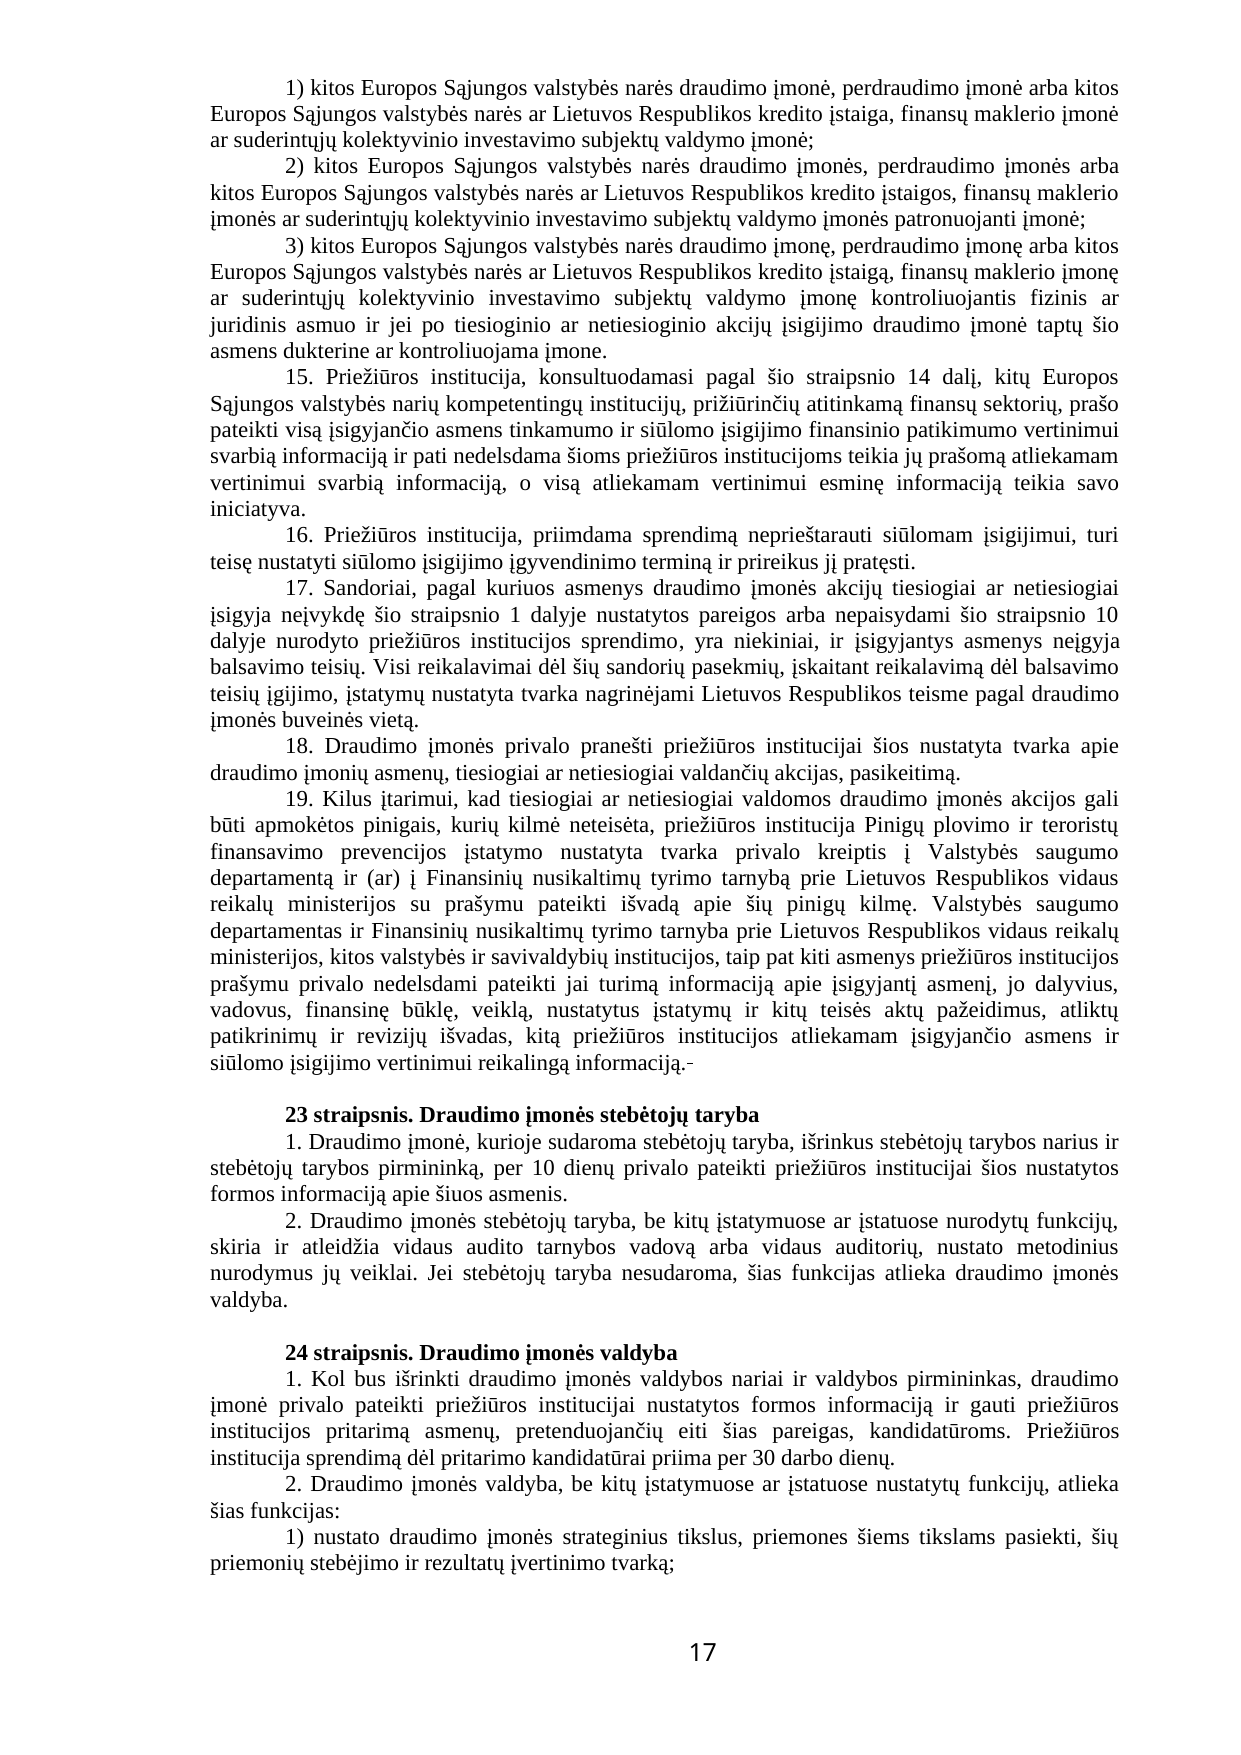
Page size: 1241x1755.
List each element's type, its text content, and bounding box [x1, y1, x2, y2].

text 2) kitos Europos Sąjungos valstybės narės draudimo įmonės, perdraudimo įmonės arba kitos Europos Sąjungos valstybės narės ar Lietuvos Respublikos kredito įstaigos, finansų maklerio įmonės ar suderintųjų kolektyvinio investavimo subjektų valdymo įmonės patronuojanti įmonė; [210, 153, 1120, 232]
text 1. Kol bus išrinkti draudimo įmonės valdybos nariai ir valdybos pirmininkas, draudimo įmonė privalo pateikti priežiūros institucijai nustatytos formos informaciją ir gauti priežiūros institucijos pritarimą asmenų, pretenduojančių eiti šias pareigas, kandidatūroms. Priežiūros institucija sprendimą dėl pritarimo kandidatūrai priima per 30 darbo dienų. [210, 1365, 1120, 1470]
text 16. Priežiūros institucija, priimdama sprendimą neprieštarauti siūlomam įsigijimui, turi teisę nustatyti siūlomo įsigijimo įgyvendinimo terminą ir prireikus jį pratęsti. [210, 522, 1120, 574]
text 3) kitos Europos Sąjungos valstybės narės draudimo įmonę, perdraudimo įmonę arba kitos Europos Sąjungos valstybės narės ar Lietuvos Respublikos kredito įstaigą, finansų maklerio įmonę ar suderintųjų kolektyvinio investavimo subjektų valdymo įmonę kontroliuojantis fizinis ar juridinis asmuo ir jei po tiesioginio ar netiesioginio akcijų įsigijimo draudimo įmonė taptų šio asmens dukterine ar kontroliuojama įmone. [210, 232, 1120, 363]
text 2. Draudimo įmonės valdyba, be kitų įstatymuose ar įstatuose nustatytų funkcijų, atlieka šias funkcijas: [210, 1470, 1120, 1523]
text 1) kitos Europos Sąjungos valstybės narės draudimo įmonė, perdraudimo įmonė arba kitos Europos Sąjungos valstybės narės ar Lietuvos Respublikos kredito įstaiga, finansų maklerio įmonė ar suderintųjų kolektyvinio investavimo subjektų valdymo įmonė; [210, 73, 1120, 153]
text 15. Priežiūros institucija, konsultuodamasi pagal šio straipsnio 14 dalį, kitų Europos Sąjungos valstybės narių kompetentingų institucijų, prižiūrinčių atitinkamą finansų sektorių, prašo pateikti visą įsigyjančio asmens tinkamumo ir siūlomo įsigijimo finansinio patikimumo vertinimui svarbią informaciją ir pati nedelsdama šioms priežiūros institucijoms teikia jų prašomą atliekamam vertinimui svarbią informaciją, o visą atliekamam vertinimui esminę informaciją teikia savo iniciatyva. [210, 363, 1120, 522]
subtitle 24 straipsnis. Draudimo įmonės valdyba [210, 1338, 1120, 1365]
text 17. Sandoriai, pagal kuriuos asmenys draudimo įmonės akcijų tiesiogiai ar netiesiogiai įsigyja neįvykdę šio straipsnio 1 dalyje nustatytos pareigos arba nepaisydami šio straipsnio 10 dalyje nurodyto priežiūros institucijos sprendimo, yra niekiniai, ir įsigyjantys asmenys neįgyja balsavimo teisių. Visi reikalavimai dėl šių sandorių pasekmių, įskaitant reikalavimą dėl balsavimo teisių įgijimo, įstatymų nustatyta tvarka nagrinėjami Lietuvos Respublikos teisme pagal draudimo įmonės buveinės vietą. [210, 574, 1120, 732]
subtitle 23 straipsnis. Draudimo įmonės stebėtojų taryba [210, 1101, 1120, 1128]
text 1. Draudimo įmonė, kurioje sudaroma stebėtojų taryba, išrinkus stebėtojų tarybos narius ir stebėtojų tarybos pirmininką, per 10 dienų privalo pateikti priežiūros institucijai šios nustatytos formos informaciją apie šiuos asmenis. [210, 1128, 1120, 1207]
text 2. Draudimo įmonės stebėtojų taryba, be kitų įstatymuose ar įstatuose nurodytų funkcijų, skiria ir atleidžia vidaus audito tarnybos vadovą arba vidaus auditorių, nustato metodinius nurodymus jų veiklai. Jei stebėtojų taryba nesudaroma, šias funkcijas atlieka draudimo įmonės valdyba. [210, 1207, 1120, 1312]
text 1) nustato draudimo įmonės strateginius tikslus, priemones šiems tikslams pasiekti, šių priemonių stebėjimo ir rezultatų įvertinimo tvarką; [210, 1523, 1120, 1576]
text 18. Draudimo įmonės privalo pranešti priežiūros institucijai šios nustatyta tvarka apie draudimo įmonių asmenų, tiesiogiai ar netiesiogiai valdančių akcijas, pasikeitimą. [210, 732, 1120, 785]
text 19. Kilus įtarimui, kad tiesiogiai ar netiesiogiai valdomos draudimo įmonės akcijos gali būti apmokėtos pinigais, kurių kilmė neteisėta, priežiūros institucija Pinigų plovimo ir teroristų finansavimo prevencijos įstatymo nustatyta tvarka privalo kreiptis į Valstybės saugumo departamentą ir (ar) į Finansinių nusikaltimų tyrimo tarnybą prie Lietuvos Respublikos vidaus reikalų ministerijos su prašymu pateikti išvadą apie šių pinigų kilmę. Valstybės saugumo departamentas ir Finansinių nusikaltimų tyrimo tarnyba prie Lietuvos Respublikos vidaus reikalų ministerijos, kitos valstybės ir savivaldybių institucijos, taip pat kiti asmenys priežiūros institucijos prašymu privalo nedelsdami pateikti jai turimą informaciją apie įsigyjantį asmenį, jo dalyvius, vadovus, finansinę būklę, veiklą, nustatytus įstatymų ir kitų teisės aktų pažeidimus, atliktų patikrinimų ir revizijų išvadas, kitą priežiūros institucijos atliekamam įsigyjančio asmens ir siūlomo įsigijimo vertinimui reikalingą informaciją. [210, 785, 1120, 1075]
